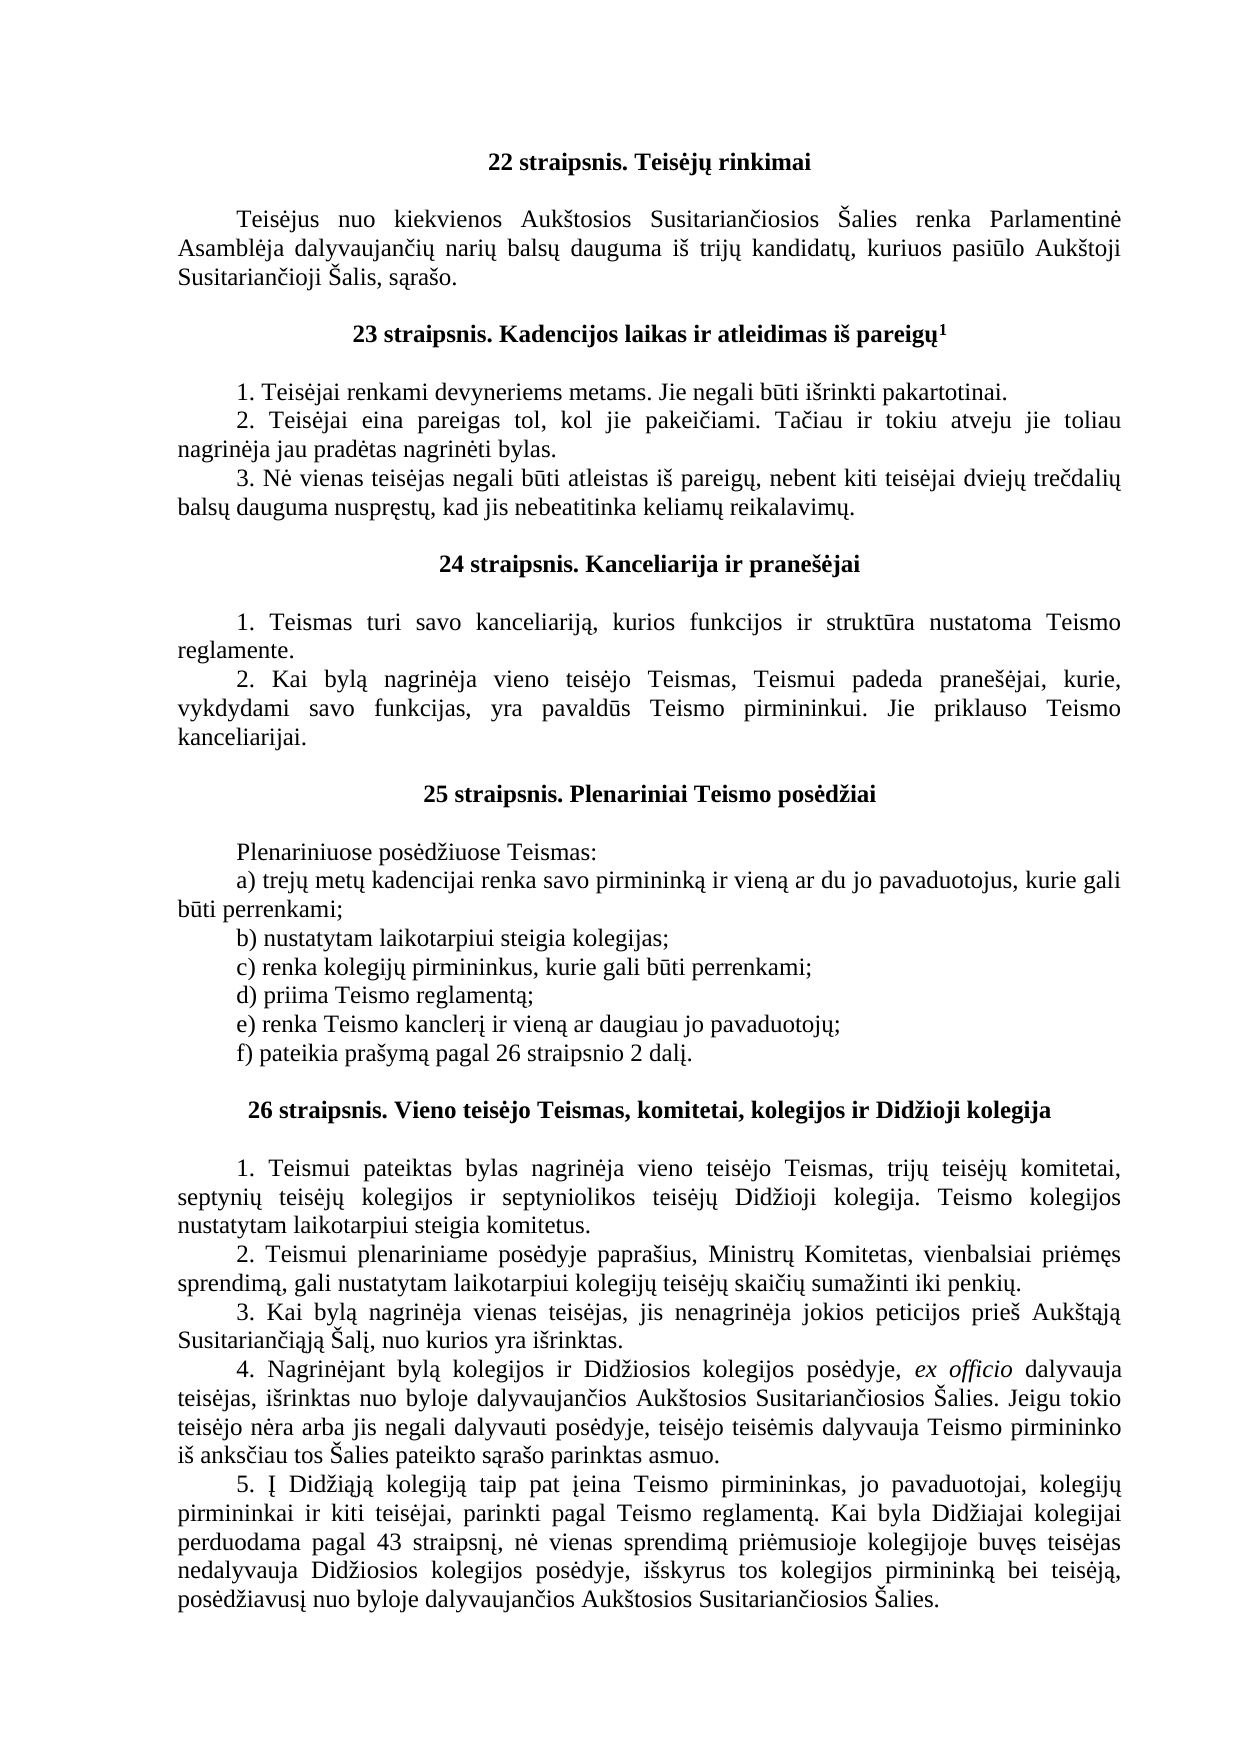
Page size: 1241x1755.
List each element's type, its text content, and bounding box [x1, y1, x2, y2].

text 1. Teismas turi savo kanceliariją, kurios funkcijos ir struktūra nustatoma Teismo reglamente. [177, 607, 1122, 664]
text Plenariniuose posėdžiuose Teismas: [177, 837, 1122, 866]
text 2. Teisėjai eina pareigas tol, kol jie pakeičiami. Tačiau ir tokiu atveju jie toliau nagrinėja jau pradėtas nagrinėti bylas. [177, 406, 1122, 463]
text 23 straipsnis. Kadencijos laikas ir atleidimas iš pareigų1 [177, 319, 1122, 348]
text f) pateikia prašymą pagal 26 straipsnio 2 dalį. [177, 1038, 1122, 1067]
text 1. Teisėjai renkami devyneriems metams. Jie negali būti išrinkti pakartotinai. [177, 377, 1122, 406]
text 4. Nagrinėjant bylą kolegijos ir Didžiosios kolegijos posėdyje, ex officio dalyvauja teisėjas, išrinktas nuo byloje dalyvaujančios Aukštosios Susitariančiosios Šalies. Jeigu tokio teisėjo nėra arba jis negali dalyvauti posėdyje, teisėjo teisėmis dalyvauja Teismo pirmininko iš anksčiau tos Šalies pateikto sąrašo parinktas asmuo. [177, 1354, 1122, 1469]
text 2. Kai bylą nagrinėja vieno teisėjo Teismas, Teismui padeda pranešėjai, kurie, vykdydami savo funkcijas, yra pavaldūs Teismo pirmininkui. Jie priklauso Teismo kanceliarijai. [177, 664, 1122, 751]
text a) trejų metų kadencijai renka savo pirmininką ir vieną ar du jo pavaduotojus, kurie gali būti perrenkami; [177, 866, 1122, 923]
text 5. Į Didžiąją kolegiją taip pat įeina Teismo pirmininkas, jo pavaduotojai, kolegijų pirmininkai ir kiti teisėjai, parinkti pagal Teismo reglamentą. Kai byla Didžiajai kolegijai perduodama pagal 43 straipsnį, nė vienas sprendimą priėmusioje kolegijoje buvęs teisėjas nedalyvauja Didžiosios kolegijos posėdyje, išskyrus tos kolegijos pirmininką bei teisėją, posėdžiavusį nuo byloje dalyvaujančios Aukštosios Susitariančiosios Šalies. [177, 1469, 1122, 1613]
text 3. Kai bylą nagrinėja vienas teisėjas, jis nenagrinėja jokios peticijos prieš Aukštąją Susitariančiąją Šalį, nuo kurios yra išrinktas. [177, 1297, 1122, 1354]
text 25 straipsnis. Plenariniai Teismo posėdžiai [177, 779, 1122, 808]
text b) nustatytam laikotarpiui steigia kolegijas; [177, 923, 1122, 952]
text 2. Teismui plenariniame posėdyje paprašius, Ministrų Komitetas, vienbalsiai priėmęs sprendimą, gali nustatytam laikotarpiui kolegijų teisėjų skaičių sumažinti iki penkių. [177, 1239, 1122, 1297]
text 1. Teismui pateiktas bylas nagrinėja vieno teisėjo Teismas, trijų teisėjų komitetai, septynių teisėjų kolegijos ir septyniolikos teisėjų Didžioji kolegija. Teismo kolegijos nustatytam laikotarpiui steigia komitetus. [177, 1153, 1122, 1239]
text 22 straipsnis. Teisėjų rinkimai [177, 147, 1122, 176]
text c) renka kolegijų pirmininkus, kurie gali būti perrenkami; [177, 952, 1122, 981]
text 24 straipsnis. Kanceliarija ir pranešėjai [177, 549, 1122, 578]
text 26 straipsnis. Vieno teisėjo Teismas, komitetai, kolegijos ir Didžioji kolegija [177, 1096, 1122, 1124]
text Teisėjus nuo kiekvienos Aukštosios Susitariančiosios Šalies renka Parlamentinė Asamblėja dalyvaujančių narių balsų dauguma iš trijų kandidatų, kuriuos pasiūlo Aukštoji Susitariančioji Šalis, sąrašo. [177, 204, 1122, 291]
text d) priima Teismo reglamentą; [177, 981, 1122, 1009]
text 3. Nė vienas teisėjas negali būti atleistas iš pareigų, nebent kiti teisėjai dviejų trečdalių balsų dauguma nuspręstų, kad jis nebeatitinka keliamų reikalavimų. [177, 463, 1122, 521]
text e) renka Teismo kanclerį ir vieną ar daugiau jo pavaduotojų; [177, 1009, 1122, 1038]
